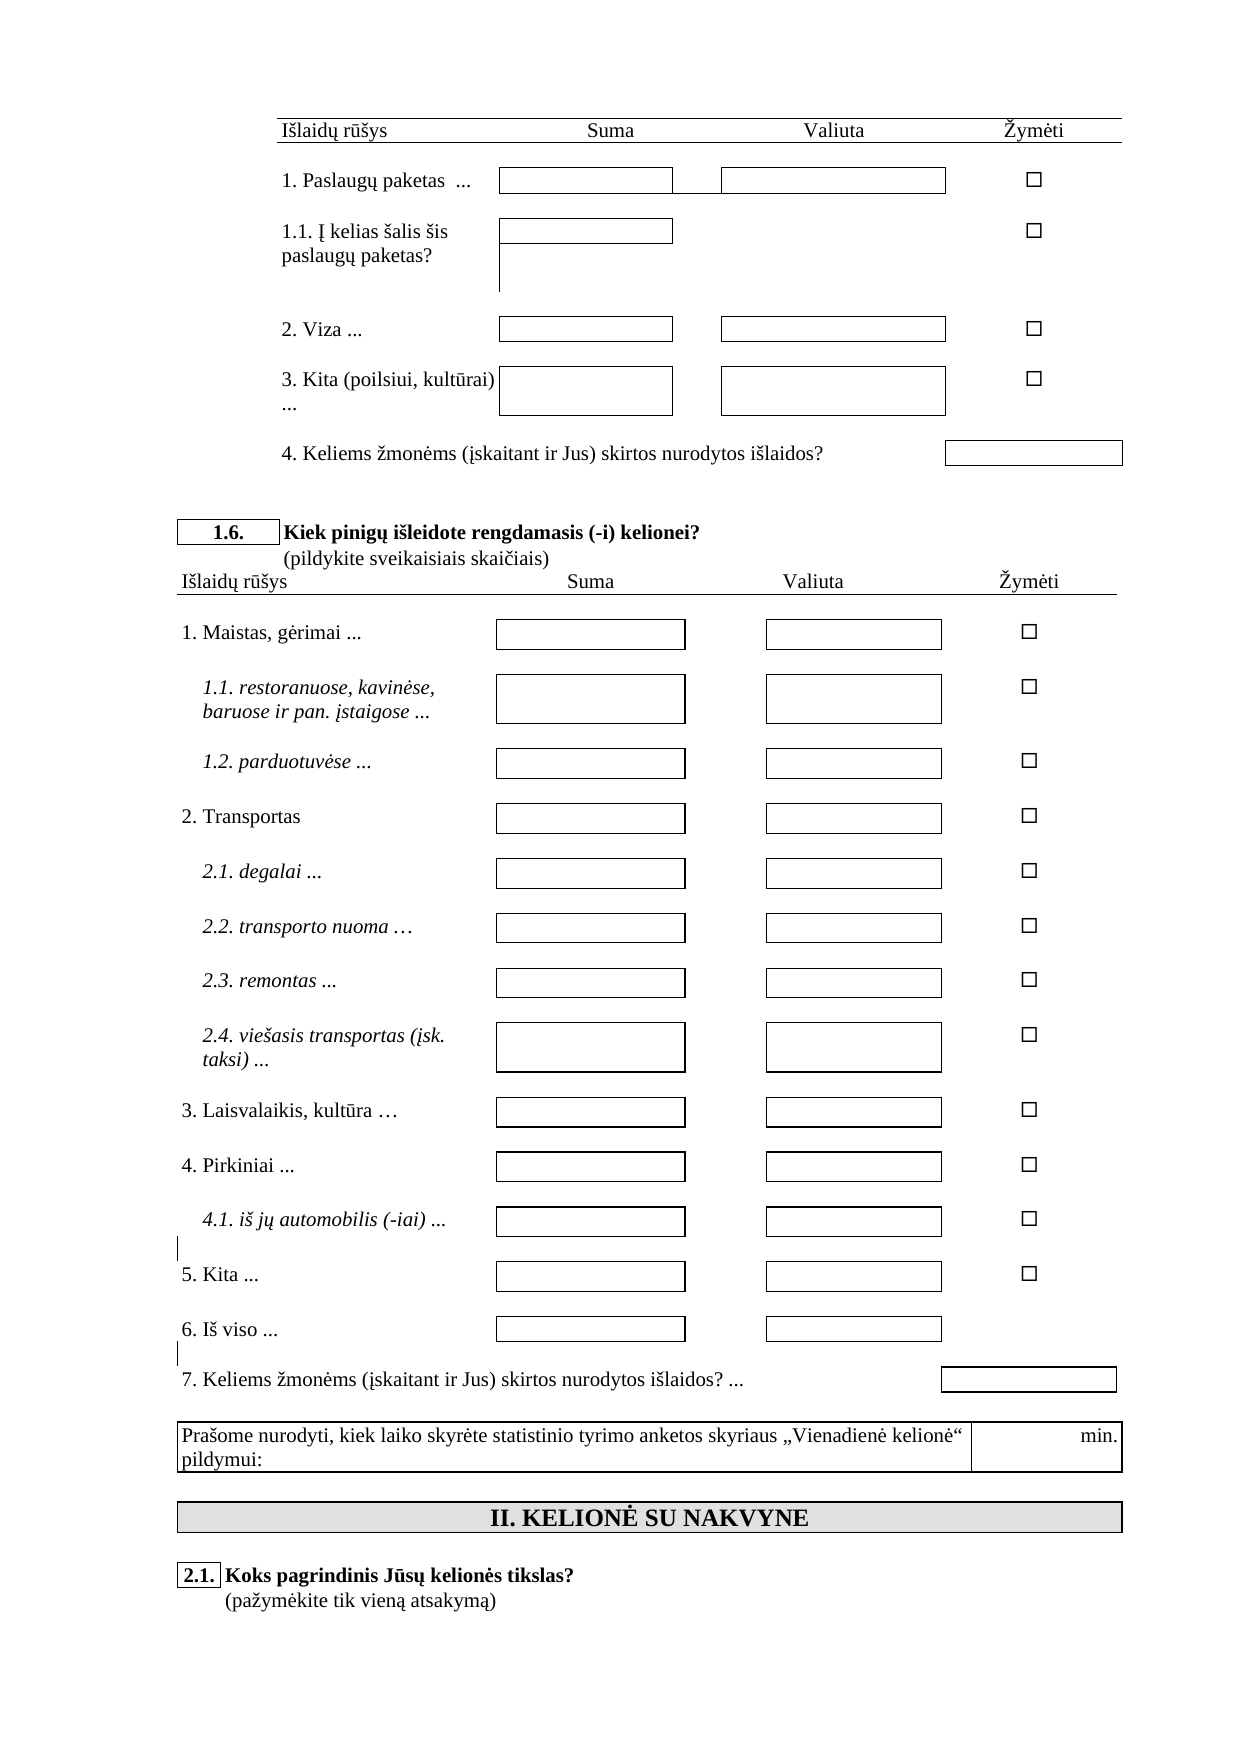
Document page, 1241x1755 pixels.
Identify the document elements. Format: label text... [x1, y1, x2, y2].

table_cell [686, 1151, 766, 1181]
table_cell [767, 749, 941, 778]
table_cell Valiuta [685, 570, 941, 593]
table_cell [499, 342, 672, 366]
table_cell [685, 942, 767, 967]
table_cell [496, 834, 685, 858]
table_cell [177, 268, 277, 292]
table_cell [941, 1071, 1117, 1097]
table_cell [] [945, 218, 1122, 243]
table_cell [] [942, 1206, 1117, 1236]
table_cell [177, 778, 496, 803]
table_cell [672, 415, 722, 440]
table_cell [942, 1368, 1116, 1391]
table_cell [673, 366, 721, 415]
table_cell [1117, 1022, 1122, 1071]
table_cell [177, 1126, 496, 1151]
table_cell [767, 943, 941, 967]
table_cell [] [942, 968, 1117, 997]
table_cell [1117, 1097, 1122, 1126]
table_cell [685, 595, 767, 619]
table_header Koks pagrindinis Jūsų kelionės tikslas? [221, 1562, 1122, 1587]
table_cell 3. Kita (poilsiui, kultūrai) ... [277, 366, 499, 415]
table_cell [500, 367, 672, 415]
table_cell [1117, 803, 1122, 832]
table_cell [1117, 858, 1122, 887]
table_cell (pažymėkite tik vieną atsakymą) [221, 1587, 1122, 1612]
table_cell [722, 218, 945, 243]
table_cell [767, 1128, 941, 1151]
table_cell [672, 341, 722, 366]
table_cell [686, 1022, 766, 1071]
table_cell [177, 341, 277, 366]
table_cell [767, 650, 941, 673]
table_cell [686, 968, 766, 997]
table_cell [496, 943, 685, 967]
table_cell [] [946, 316, 1122, 341]
table_cell [177, 888, 496, 912]
table_cell [277, 193, 499, 217]
table_cell [177, 316, 277, 341]
table_cell [767, 1292, 941, 1316]
table_cell [941, 778, 1117, 803]
table_cell [] [942, 858, 1117, 887]
table_cell [497, 1023, 684, 1071]
table_cell [767, 859, 941, 887]
table_cell [499, 143, 722, 167]
table_cell 4. Keliems žmonėms (įskaitant ir Jus) skirtos nurodytos išlaidos? [277, 440, 945, 465]
table_cell 2. Viza ... [277, 316, 499, 341]
table_cell [] [942, 803, 1117, 832]
table_cell [685, 1341, 767, 1366]
table_cell [945, 143, 1122, 167]
table_cell [767, 998, 941, 1022]
table_cell 7. Keliems žmonėms (įskaitant ir Jus) skirtos nurodytos išlaidos? ... [177, 1366, 941, 1391]
table_cell [1117, 570, 1122, 593]
table_cell [500, 244, 672, 268]
table_cell [496, 595, 685, 619]
table_cell [941, 997, 1117, 1022]
table_cell [722, 465, 945, 491]
table_cell [1117, 1366, 1122, 1391]
table_cell [178, 1341, 496, 1366]
table_cell [] [942, 1261, 1117, 1291]
table_cell [496, 1237, 685, 1261]
table_cell [277, 292, 499, 316]
table_cell [673, 167, 721, 192]
table_cell [1117, 1151, 1122, 1181]
table_header 2.1. [178, 1563, 220, 1587]
table_cell [722, 143, 945, 167]
table_cell 3. Laisvalaikis, kultūra … [177, 1097, 496, 1126]
table_cell [767, 1262, 941, 1291]
table_cell [1117, 778, 1122, 803]
table_cell 1.1. restoranuose, kavinėse, baruose ir pan. įstaigose ... [177, 674, 496, 723]
table_cell Suma [499, 119, 722, 142]
table_header Kiek pinigų išleidote rengdamasis (-i) kelionei? [280, 519, 1122, 544]
table_cell [177, 465, 277, 491]
table_cell [496, 1182, 685, 1206]
table_cell [497, 1098, 684, 1126]
table_cell [945, 341, 1122, 366]
table_cell [1117, 1071, 1122, 1097]
table_cell Išlaidų rūšys [177, 570, 496, 593]
table_cell [672, 268, 722, 292]
table_cell [497, 804, 684, 832]
table_cell [499, 416, 672, 440]
table_cell [686, 1261, 766, 1291]
table_cell [946, 441, 1122, 465]
table_cell [177, 595, 496, 619]
table_cell [177, 167, 277, 192]
table_cell [177, 545, 279, 569]
table_cell [685, 1236, 767, 1261]
table_cell [] [946, 366, 1122, 415]
table_cell [767, 595, 941, 619]
table_cell [177, 193, 277, 217]
table_cell [177, 366, 277, 415]
table_cell [496, 1292, 685, 1316]
table_cell [177, 942, 496, 967]
table_cell [497, 749, 684, 778]
table_cell 2.4. viešasis transportas (įsk. taksi) ... [177, 1022, 496, 1071]
table_cell [686, 913, 766, 942]
table_cell [767, 1182, 941, 1206]
table_cell [177, 118, 277, 142]
table_cell [685, 723, 767, 748]
table_cell [686, 1206, 766, 1236]
table_cell [685, 778, 767, 803]
table_cell [497, 620, 684, 648]
table_cell [] [942, 1151, 1117, 1181]
table_header II. KELIONĖ SU NAKVYNE [178, 1503, 1121, 1532]
table_cell [941, 1126, 1117, 1151]
table_cell [497, 1262, 684, 1291]
table_cell [500, 268, 672, 292]
table_cell [686, 1316, 766, 1341]
table_cell [496, 1128, 685, 1151]
table_cell [277, 465, 499, 491]
table_cell [767, 969, 941, 997]
table_cell [] [942, 1022, 1117, 1071]
table_cell Žymėti [941, 570, 1117, 593]
table_cell [1117, 913, 1122, 942]
table_cell [722, 194, 945, 217]
table_cell [496, 889, 685, 912]
table_cell [673, 218, 722, 243]
table_cell [672, 243, 722, 268]
table_cell [722, 292, 945, 316]
table_cell [767, 1342, 941, 1366]
table_cell [177, 1588, 221, 1612]
table_cell [685, 649, 767, 673]
table_cell [722, 243, 945, 268]
table_cell [277, 415, 499, 440]
table_cell [177, 440, 277, 465]
table_cell [767, 1073, 941, 1097]
table_cell [945, 292, 1122, 316]
table_cell [767, 779, 941, 803]
table_cell [767, 889, 941, 912]
table_cell [1117, 594, 1122, 619]
table_cell [] [942, 748, 1117, 778]
table_cell [1117, 619, 1122, 648]
table_cell [1117, 1316, 1122, 1341]
table_cell [500, 317, 672, 341]
table_cell [722, 168, 945, 192]
table_cell [500, 219, 672, 243]
table_cell [686, 619, 766, 648]
table_cell [685, 888, 767, 912]
table_cell Valiuta [722, 119, 945, 142]
table_cell [685, 1181, 767, 1206]
table_cell [686, 748, 766, 778]
table_cell [1117, 1261, 1122, 1291]
table_cell 5. Kita ... [177, 1261, 496, 1291]
table_cell [177, 1291, 496, 1316]
table_cell 4. Pirkiniai ... [177, 1151, 496, 1181]
table_cell [722, 367, 945, 415]
table_cell [767, 675, 941, 723]
table_cell [] [942, 619, 1117, 648]
table_cell [685, 1071, 767, 1097]
table_cell 1. Paslaugų paketas ... [277, 167, 499, 192]
table_cell [1117, 649, 1122, 673]
table_cell [767, 1153, 941, 1181]
table_cell [945, 466, 1122, 491]
table_cell [1117, 968, 1122, 997]
table_cell [767, 620, 941, 648]
table_cell 4.1. iš jų automobilis (-iai) ... [177, 1206, 496, 1236]
table_cell [177, 997, 496, 1022]
table_cell [497, 1208, 684, 1236]
table_cell [767, 1208, 941, 1236]
table_cell [673, 316, 721, 341]
table_cell [767, 804, 941, 832]
table_cell [686, 1097, 766, 1126]
table_cell [767, 1237, 941, 1261]
table_cell 2.2. transporto nuoma … [177, 913, 496, 942]
table_cell Suma [496, 570, 685, 593]
table_cell 6. Iš viso ... [177, 1316, 496, 1341]
table_cell [942, 1316, 1117, 1341]
table_cell [1117, 1206, 1122, 1236]
table_cell [] [946, 167, 1122, 192]
table_cell 2.1. degalai ... [177, 858, 496, 887]
table_cell [496, 779, 685, 803]
table_cell [496, 724, 685, 748]
table_cell [941, 833, 1117, 858]
table_cell [177, 243, 277, 268]
table_cell [177, 218, 277, 243]
table_cell [177, 1071, 496, 1097]
table_cell Žymėti [945, 119, 1122, 142]
table_cell [767, 1023, 941, 1071]
table_header 1.6. [178, 520, 279, 544]
table_cell [] [942, 913, 1117, 942]
table_cell [] [942, 1097, 1117, 1126]
table_cell [177, 723, 496, 748]
table_cell [1117, 1341, 1122, 1366]
table_cell [499, 194, 672, 217]
table_cell [] [942, 674, 1117, 723]
table_cell [1117, 1236, 1122, 1261]
table_cell [722, 342, 945, 366]
table_cell [496, 998, 685, 1022]
table_cell [941, 723, 1117, 748]
table_cell [277, 143, 499, 167]
table_cell [722, 416, 945, 440]
table_cell [945, 243, 1122, 268]
table_cell [500, 168, 672, 192]
table_cell [686, 858, 766, 887]
table_cell [1117, 1181, 1122, 1206]
table_cell [941, 942, 1117, 967]
table_cell [177, 833, 496, 858]
table_cell [177, 1181, 496, 1206]
table_cell [767, 834, 941, 858]
table_cell [941, 1341, 1117, 1366]
table_cell 1. Maistas, gėrimai ... [177, 619, 496, 648]
table_cell [177, 292, 277, 316]
table_cell [1117, 942, 1122, 967]
table_cell [945, 268, 1122, 292]
table_cell [497, 859, 684, 887]
table_cell [178, 1236, 496, 1261]
table_cell [496, 650, 685, 673]
table_cell [496, 1073, 685, 1097]
table_cell [177, 415, 277, 440]
table_cell [945, 415, 1122, 440]
table_cell [177, 649, 496, 673]
table_cell [1117, 723, 1122, 748]
table_cell (pildykite sveikaisiais skaičiais) [279, 544, 1122, 569]
table_cell [497, 675, 684, 723]
table_cell [767, 1098, 941, 1126]
table_header min. [972, 1423, 1121, 1471]
table_cell [1117, 674, 1122, 723]
table_cell [941, 1236, 1117, 1261]
table_cell [941, 1291, 1117, 1316]
table_cell [686, 803, 766, 832]
table_cell [767, 724, 941, 748]
table_cell [767, 914, 941, 942]
table_cell [941, 649, 1117, 673]
table_cell Išlaidų rūšys [277, 119, 499, 142]
table_cell [767, 1317, 941, 1341]
table_cell [686, 674, 766, 723]
table_cell 2. Transportas [177, 803, 496, 832]
table_cell 1.2. parduotuvėse ... [177, 748, 496, 778]
table_cell [1117, 888, 1122, 912]
table_cell [672, 292, 722, 316]
table_cell [722, 317, 945, 341]
table_cell [941, 595, 1117, 619]
table_cell [1117, 997, 1122, 1022]
table_cell [496, 1342, 685, 1366]
table_cell [497, 914, 684, 942]
table_cell [1117, 833, 1122, 858]
table_header Prašome nurodyti, kiek laiko skyrėte statistinio tyrimo anketos skyriaus „Vienadienė kelionė“ pildymui: [178, 1423, 971, 1471]
table_cell [499, 465, 672, 491]
table_cell [1117, 1291, 1122, 1316]
table_cell [941, 1181, 1117, 1206]
table_cell [497, 1317, 684, 1341]
table_cell 1.1. Į kelias šalis šis paslaugų paketas? [277, 218, 499, 292]
table_cell [1117, 1126, 1122, 1151]
table_cell [941, 888, 1117, 912]
table_cell [177, 142, 277, 167]
table_cell 2.3. remontas ... [177, 968, 496, 997]
table_cell [497, 1153, 684, 1181]
table_cell [277, 341, 499, 366]
table_cell [945, 193, 1122, 217]
table_cell [685, 833, 767, 858]
table_cell [722, 268, 945, 292]
table_cell [497, 969, 684, 997]
table_cell [685, 997, 767, 1022]
table_cell [672, 465, 722, 491]
table_cell [685, 1291, 767, 1316]
table_cell [1117, 748, 1122, 778]
table_cell [499, 292, 672, 316]
table_cell [685, 1126, 767, 1151]
table_cell [672, 194, 722, 217]
